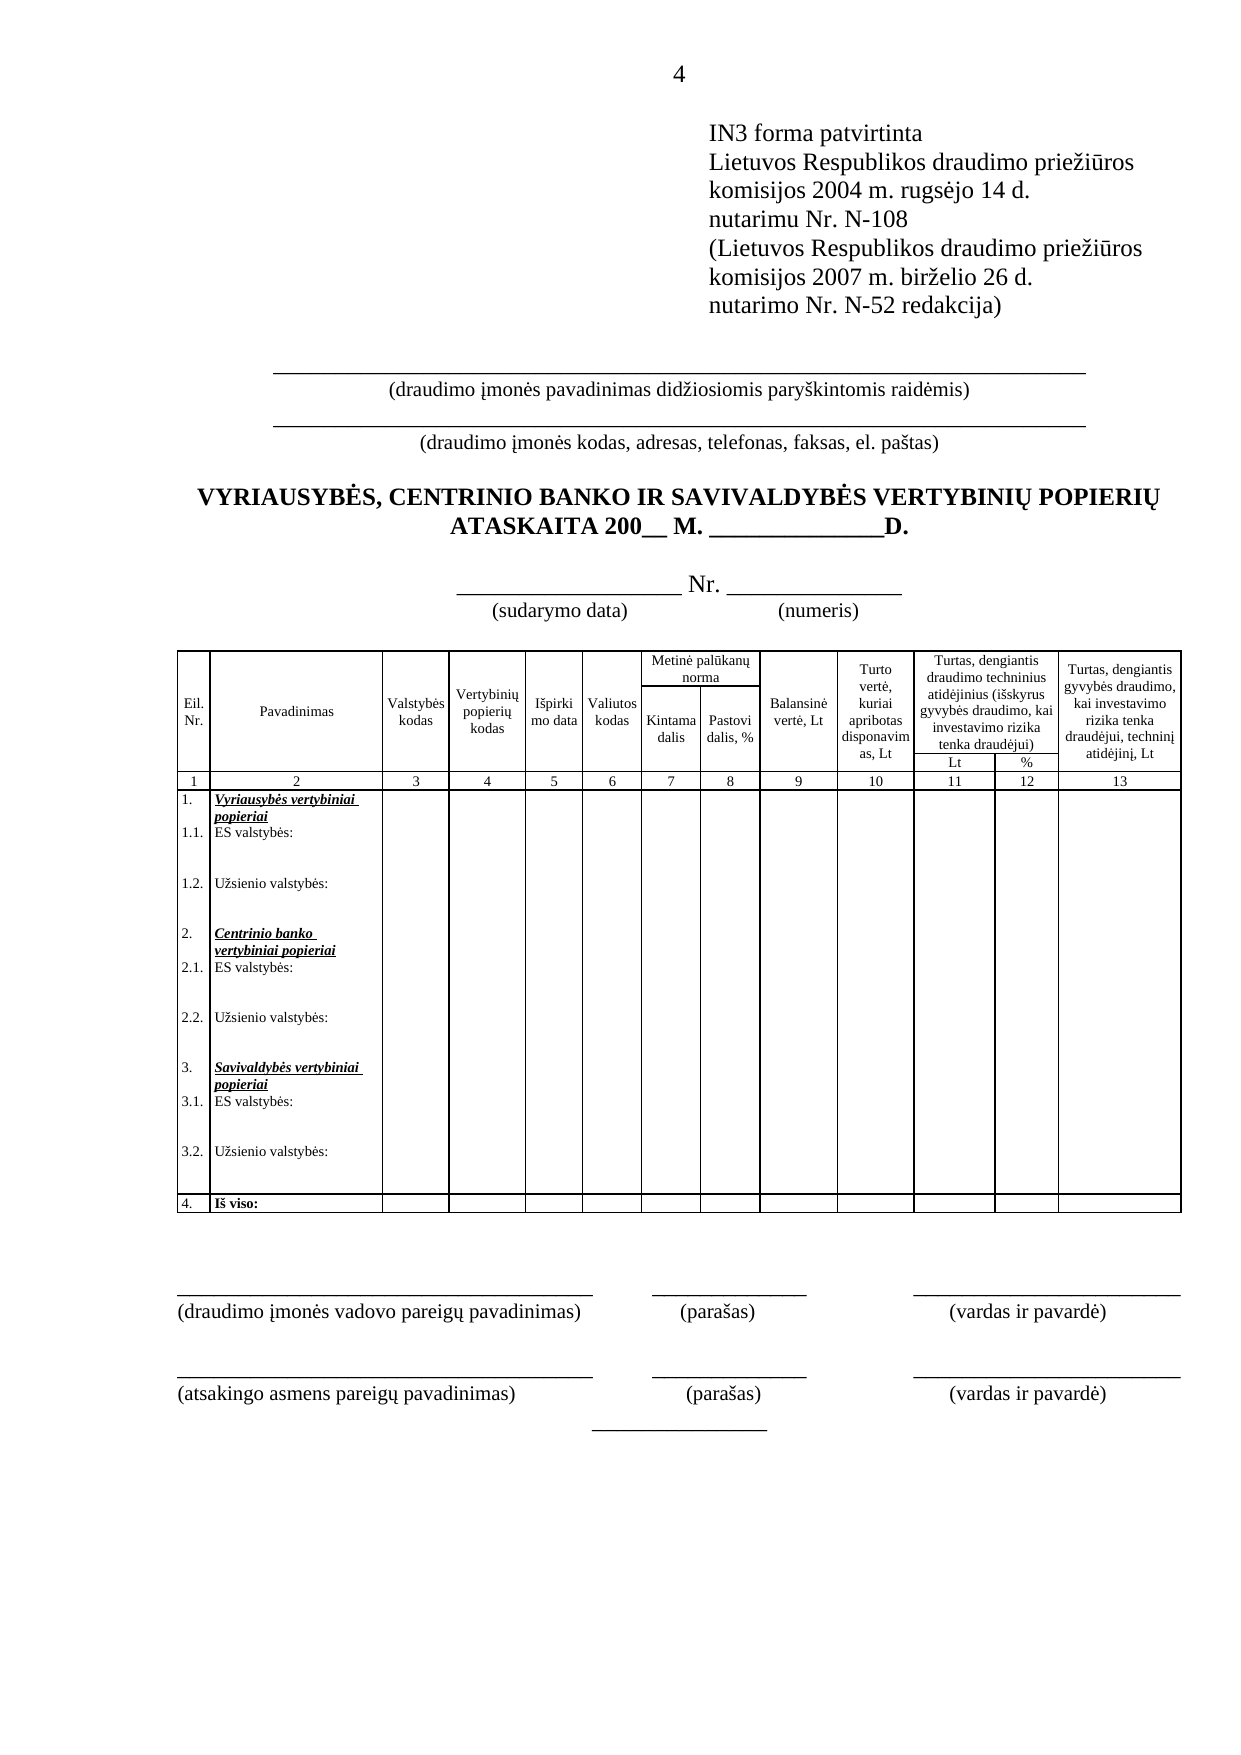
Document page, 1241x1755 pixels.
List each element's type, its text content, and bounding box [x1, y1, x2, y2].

table_cell [701, 925, 759, 958]
table_cell [450, 1093, 525, 1143]
table_cell [578, 1195, 582, 1212]
table_cell [383, 959, 448, 1009]
table_cell [761, 959, 837, 1009]
table_cell [996, 1009, 1058, 1059]
table_cell [526, 1059, 582, 1093]
table_header Vertybinių popierių kodas [450, 652, 525, 771]
table_cell [526, 1009, 582, 1059]
table_header Eil. Nr. [178, 652, 209, 771]
table_cell [761, 1059, 837, 1093]
table_cell [761, 791, 837, 824]
table_cell [383, 875, 448, 925]
table_cell [450, 1009, 525, 1059]
table_cell [701, 791, 759, 824]
text __________________ Nr. ______________ [177, 569, 1181, 597]
table_cell 1.1. [178, 824, 209, 874]
table_cell [1054, 1195, 1058, 1212]
table_cell [1059, 791, 1180, 824]
table_cell [701, 1093, 759, 1143]
table_cell [642, 791, 700, 824]
table_cell [838, 875, 913, 925]
table_cell [996, 791, 1058, 824]
table_cell [642, 1195, 646, 1212]
text (atsakingo asmens pareigų pavadinimas) (parašas) (vardas ir pavardė) [177, 1381, 1181, 1405]
table_cell Kintama dalis [642, 687, 700, 771]
table_cell [838, 1093, 913, 1143]
text (Lietuvos Respublikos draudimo priežiūros [177, 233, 1181, 262]
text ______________ [177, 1405, 1181, 1434]
table_cell [838, 1009, 913, 1059]
table_cell 7 [696, 772, 700, 789]
table_cell [838, 791, 913, 824]
table_cell 3. [178, 1059, 209, 1093]
table_cell [761, 875, 837, 925]
table_cell [1059, 959, 1180, 1009]
table_cell [1059, 1059, 1180, 1093]
table_cell 8 [701, 772, 705, 789]
table_cell [383, 1093, 448, 1143]
table_cell [1059, 1093, 1180, 1143]
table_cell 2. [178, 925, 209, 958]
table_cell [642, 959, 700, 1009]
table_header Turto vertė, kuriai apribotas disponavimas, Lt [838, 652, 913, 771]
table_cell [915, 791, 994, 824]
table_header Turtas, dengiantis gyvybės draudimo, kai investavimo rizika tenka draudėjui, techninį atidėjinį, Lt [1059, 652, 1180, 771]
table_cell [383, 1009, 448, 1059]
table_cell [583, 1093, 641, 1143]
table_cell [450, 925, 525, 958]
table_cell [526, 1093, 582, 1143]
table_cell [1059, 824, 1180, 874]
table_cell [637, 1195, 641, 1212]
table_cell [701, 1195, 705, 1212]
table_cell [915, 925, 994, 958]
table_cell [996, 875, 1058, 925]
text (draudimo įmonės vadovo pareigų pavadinimas) (parašas) (vardas ir pavardė) [177, 1299, 1181, 1323]
table_cell [838, 925, 913, 958]
table_cell [526, 925, 582, 958]
table_cell [383, 824, 448, 874]
table_cell [761, 1093, 837, 1143]
table_cell [642, 1093, 700, 1143]
table_cell [383, 1195, 387, 1212]
table_cell 3 [383, 772, 387, 789]
table_cell [696, 1195, 700, 1212]
table_cell [701, 1143, 759, 1193]
table_cell [838, 1143, 913, 1193]
table_cell [450, 824, 525, 874]
table_cell [915, 1059, 994, 1093]
table_cell [915, 1093, 994, 1143]
table_cell 6 [637, 772, 641, 789]
text Lietuvos Respublikos draudimo priežiūros [177, 147, 1181, 176]
table_cell [642, 1009, 700, 1059]
table_cell [915, 824, 994, 874]
table_cell Pastovi dalis, % [701, 687, 759, 771]
table_cell [583, 875, 641, 925]
text nutarimu Nr. N-108 [177, 204, 1181, 233]
table_cell [642, 1059, 700, 1093]
table_cell 12 [1054, 772, 1058, 789]
text _________________________________________________________________ [177, 401, 1181, 430]
text nutarimo Nr. N-52 redakcija) [177, 291, 1181, 319]
table_cell 5 [578, 772, 582, 789]
table_cell [583, 1143, 641, 1193]
text (draudimo įmonės kodas, adresas, telefonas, faksas, el. paštas) [177, 430, 1181, 454]
table_cell [583, 925, 641, 958]
table_cell [526, 791, 582, 824]
table_cell [450, 1059, 525, 1093]
text (sudarymo data) (numeris) [177, 597, 1181, 622]
table_cell [833, 1195, 837, 1212]
table_cell [383, 1143, 448, 1193]
table_cell 3.2. [178, 1143, 209, 1193]
table_cell [701, 959, 759, 1009]
table_cell [701, 1059, 759, 1093]
table_cell [915, 875, 994, 925]
table_header Pavadinimas [211, 652, 382, 771]
table_cell [583, 1195, 587, 1212]
table_cell [996, 925, 1058, 958]
text (draudimo įmonės pavadinimas didžiosiomis paryškintomis raidėmis) [177, 377, 1181, 401]
table_cell 2.1. [178, 959, 209, 1009]
table_cell 6 [583, 772, 587, 789]
table_cell [642, 1143, 700, 1193]
table_cell [521, 1195, 525, 1212]
text VYRIAUSYBĖS, CENTRINIO BANKO IR SAVIVALDYBĖS VERTYBINIŲ POPIERIŲ ATASKAITA 200__ M. ______________D. [177, 482, 1181, 540]
table_cell 3.1. [178, 1093, 209, 1143]
table_cell [526, 875, 582, 925]
text komisijos 2007 m. birželio 26 d. [177, 262, 1181, 291]
table_cell [1059, 1195, 1063, 1212]
table_cell 1.2. [178, 875, 209, 925]
table_cell [642, 875, 700, 925]
table_cell [838, 1059, 913, 1093]
table_cell [838, 959, 913, 1009]
table_cell [450, 959, 525, 1009]
table_cell 7 [642, 772, 646, 789]
table_cell [761, 925, 837, 958]
table_cell [450, 1143, 525, 1193]
table_cell [701, 824, 759, 874]
table_cell [1059, 925, 1180, 958]
table_cell [383, 925, 448, 958]
table_cell [996, 1093, 1058, 1143]
table_cell 9 [833, 772, 837, 789]
table_cell [450, 791, 525, 824]
table_cell [583, 791, 641, 824]
table_cell [383, 791, 448, 824]
table_cell [450, 875, 525, 925]
table_cell [761, 824, 837, 874]
table_cell [701, 1009, 759, 1059]
table_cell [526, 1143, 582, 1193]
table_cell [583, 1009, 641, 1059]
table_cell [915, 1009, 994, 1059]
table_cell [526, 824, 582, 874]
text _________________________________________________________________ [177, 348, 1181, 377]
table_cell 13 [1059, 772, 1063, 789]
table_cell [915, 959, 994, 1009]
table_cell 2.2. [178, 1009, 209, 1059]
table_cell [583, 1059, 641, 1093]
table_cell [996, 824, 1058, 874]
table_cell [1059, 1143, 1180, 1193]
table_header Valiutos kodas [583, 652, 641, 771]
table_cell [1059, 875, 1180, 925]
table_cell [642, 925, 700, 958]
table_cell % [1054, 754, 1058, 771]
table_cell [996, 959, 1058, 1009]
table_cell [642, 824, 700, 874]
table_cell [996, 1143, 1058, 1193]
table_header Valstybės kodas [383, 652, 448, 771]
table_cell [915, 1143, 994, 1193]
table_cell [701, 875, 759, 925]
table_cell [761, 1143, 837, 1193]
table_cell [526, 959, 582, 1009]
table_cell [761, 1009, 837, 1059]
table_cell 4 [521, 772, 525, 789]
text komisijos 2004 m. rugsėjo 14 d. [177, 176, 1181, 204]
table_cell [383, 1059, 448, 1093]
table_cell [583, 959, 641, 1009]
text IN3 forma patvirtinta [177, 118, 1181, 147]
table_cell [996, 1059, 1058, 1093]
table_header Išpirkimo data [526, 652, 582, 771]
table_cell [583, 824, 641, 874]
table_header Balansinė vertė, Lt [761, 652, 837, 771]
table_cell 1. [178, 791, 209, 824]
table_cell [838, 824, 913, 874]
table_cell 2 [378, 772, 382, 789]
table_cell [1059, 1009, 1180, 1059]
